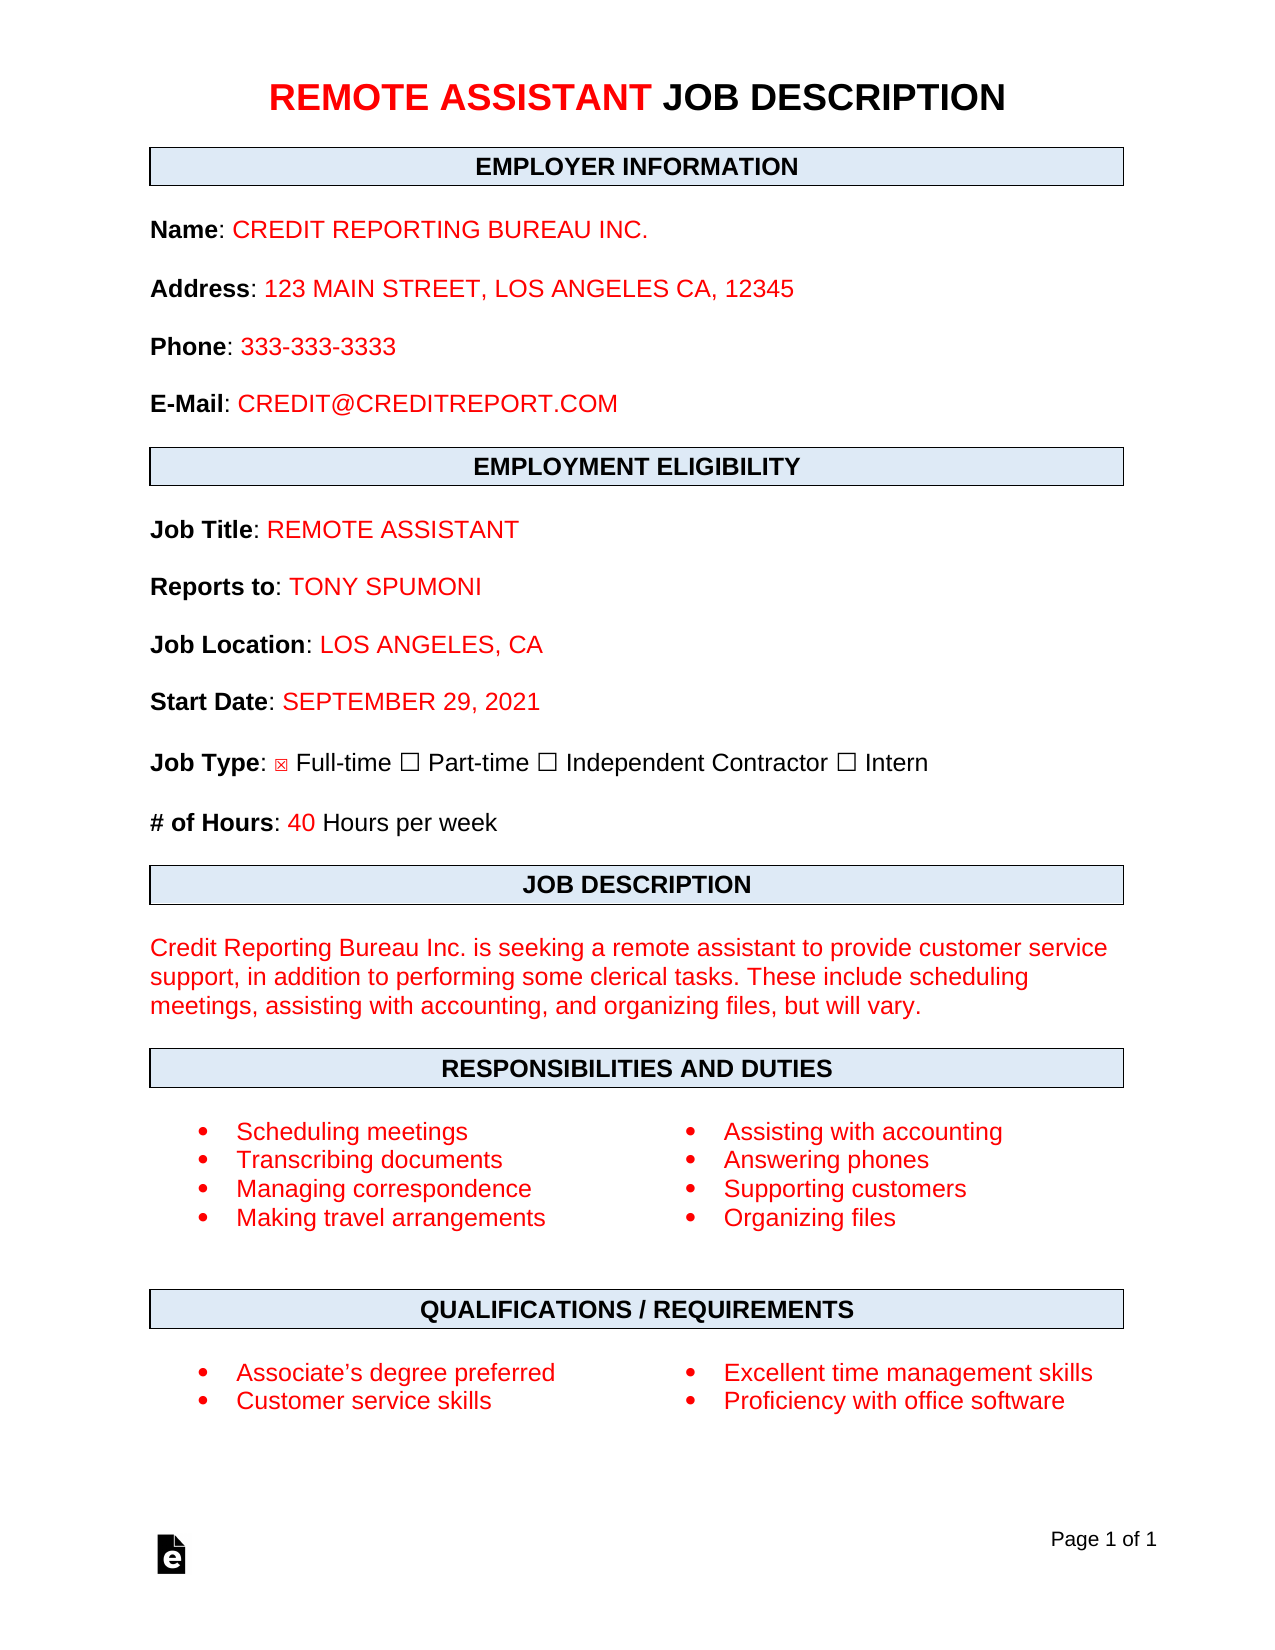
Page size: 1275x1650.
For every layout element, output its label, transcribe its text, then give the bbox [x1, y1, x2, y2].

text # of Hours: 40 Hours per week [150, 808, 1125, 836]
table_header EMPLOYMENT ELIGIBILITY [151, 448, 1123, 485]
text Credit Reporting Bureau Inc. is seeking a remote assistant to provide customer service support, in addition to performing some clerical tasks. These include scheduling meetings, assisting with accounting, and organizing files, but will vary. [150, 933, 1125, 1019]
text Job Type: ☒ Full-time ☐ Part-time ☐ Independent Contractor ☐ Intern [150, 745, 1125, 779]
text Start Date: SEPTEMBER 29, 2021 [150, 687, 1125, 716]
table_header Assisting with accounting [638, 1116, 1125, 1145]
table_header QUALIFICATIONS / REQUIREMENTS [151, 1290, 1123, 1328]
table_cell Answering phones [638, 1145, 1125, 1174]
list Address: 123 MAIN STREET, LOS ANGELES CA, 12345 [150, 274, 1125, 303]
table_header Associate’s degree preferred Customer service skills [150, 1358, 637, 1415]
table_cell Making travel arrangements [150, 1203, 637, 1232]
list Phone: 333-333-3333 [150, 332, 1125, 361]
text Job Location: LOS ANGELES, CA [150, 630, 1125, 659]
table_header Scheduling meetings [150, 1116, 637, 1145]
list Name: CREDIT REPORTING BUREAU INC. [150, 215, 1125, 274]
table_cell Organizing files [638, 1203, 1125, 1232]
table_cell Managing correspondence [150, 1174, 637, 1203]
table_cell Transcribing documents [150, 1145, 637, 1174]
text REMOTE ASSISTANT JOB DESCRIPTION [150, 75, 1125, 118]
text Reports to: TONY SPUMONI [150, 572, 1125, 601]
table_cell Supporting customers [638, 1174, 1125, 1203]
table_header JOB DESCRIPTION [151, 866, 1123, 903]
table_header Excellent time management skills Proficiency with office software [638, 1358, 1125, 1415]
table_header EMPLOYER INFORMATION [151, 148, 1123, 185]
text Job Title: REMOTE ASSISTANT [150, 515, 1125, 544]
list E-Mail: CREDIT@CREDITREPORT.COM [150, 389, 1125, 418]
table_header RESPONSIBILITIES AND DUTIES [151, 1049, 1123, 1087]
